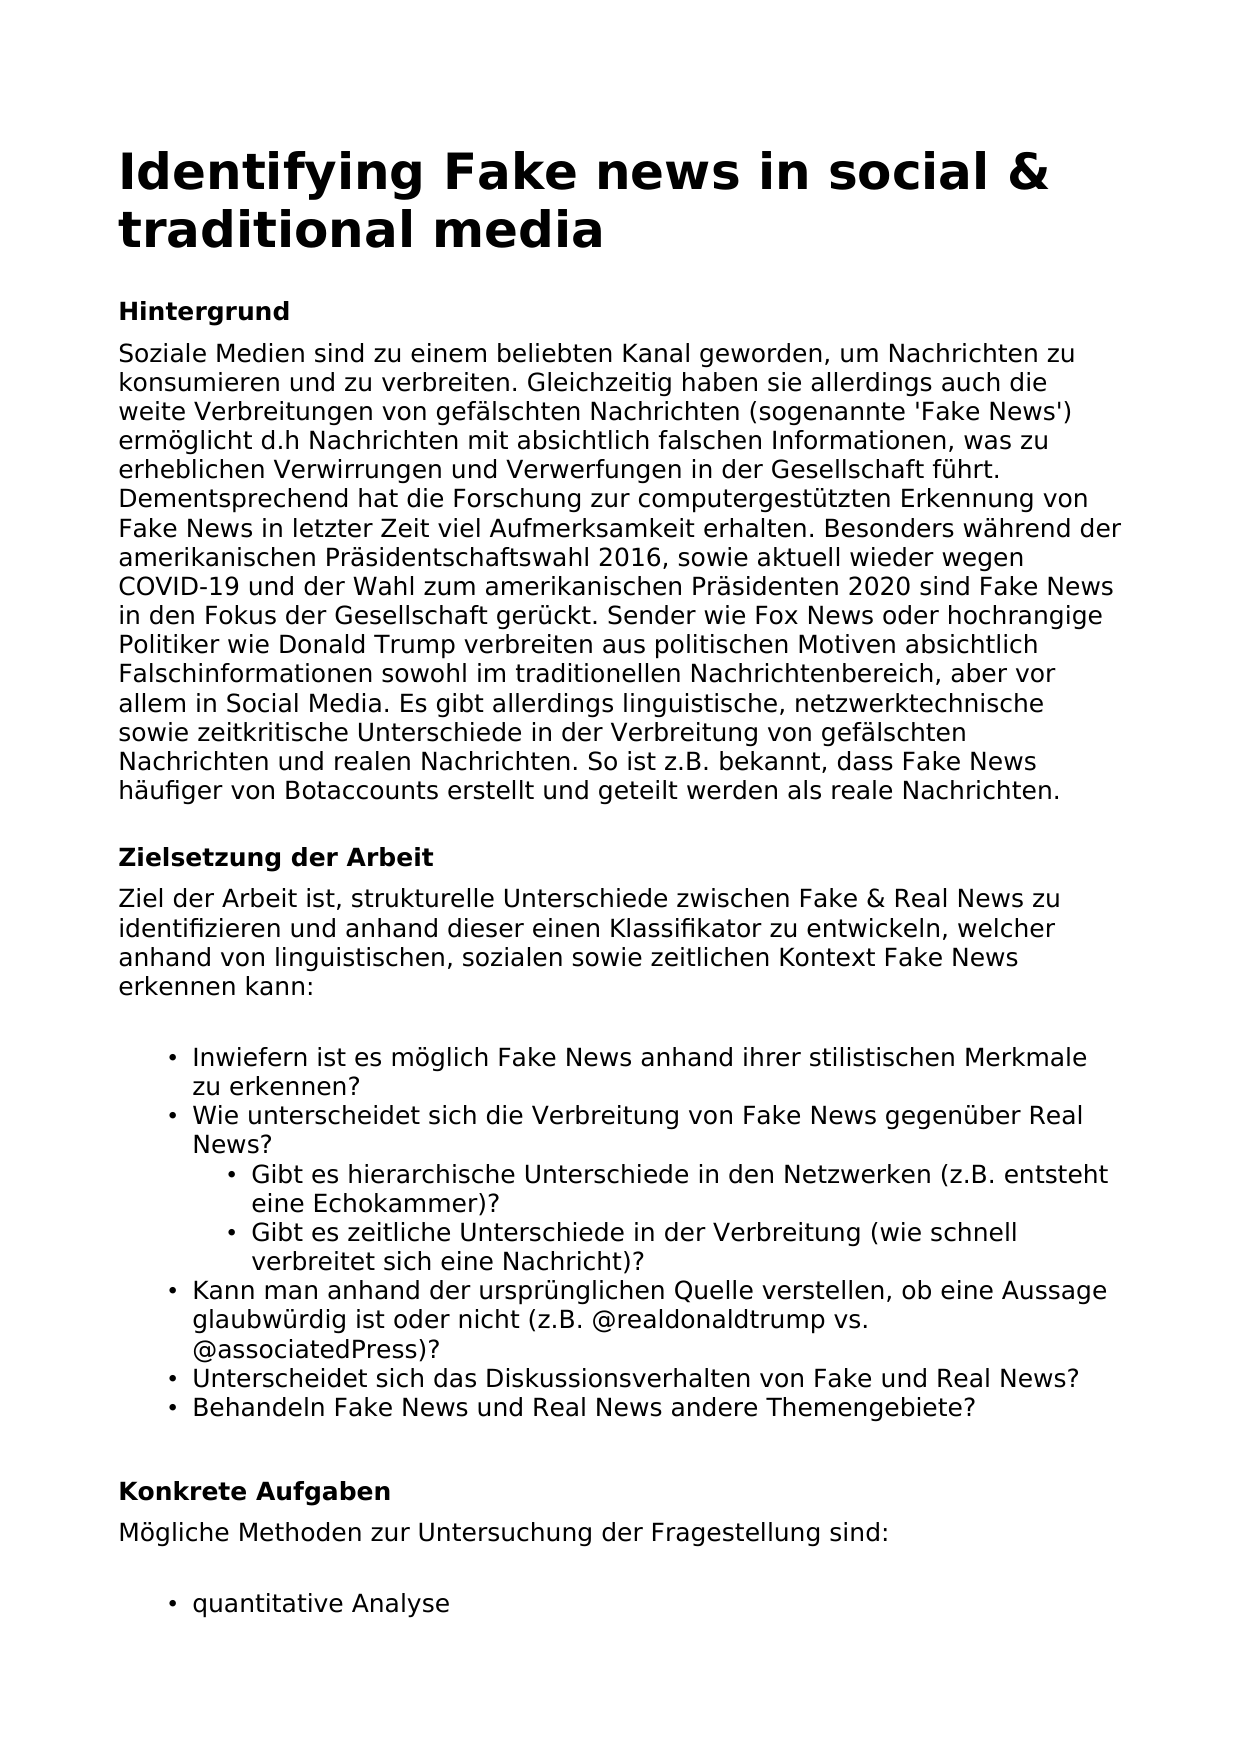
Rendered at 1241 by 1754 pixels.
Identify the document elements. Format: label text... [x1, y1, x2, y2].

text Soziale Medien sind zu einem beliebten Kanal geworden, um Nachrichten zu konsumieren und zu verbreiten. Gleichzeitig haben sie allerdings auch die weite Verbreitungen von gefälschten Nachrichten (sogenannte 'Fake News') ermöglicht d.h Nachrichten mit absichtlich falschen Informationen, was zu erheblichen Verwirrungen und Verwerfungen in der Gesellschaft führt. Dementsprechend hat die Forschung zur computergestützten Erkennung von Fake News in letzter Zeit viel Aufmerksamkeit erhalten. Besonders während der amerikanischen Präsidentschaftswahl 2016, sowie aktuell wieder wegen COVID-19 und der Wahl zum amerikanischen Präsidenten 2020 sind Fake News in den Fokus der Gesellschaft gerückt. Sender wie Fox News oder hochrangige Politiker wie Donald Trump verbreiten aus politischen Motiven absichtlich Falschinformationen sowohl im traditionellen Nachrichtenbereich, aber vor allem in Social Media. Es gibt allerdings linguistische, netzwerktechnische sowie zeitkritische Unterschiede in der Verbreitung von gefälschten Nachrichten und realen Nachrichten. So ist z.B. bekannt, dass Fake News häufiger von Botaccounts erstellt und geteilt werden als reale Nachrichten. [118, 339, 1122, 805]
text Mögliche Methoden zur Untersuchung der Fragestellung sind: [118, 1518, 1122, 1548]
list Inwiefern ist es möglich Fake News anhand ihrer stilistischen Merkmale zu erkennen? [177, 1043, 1122, 1102]
subtitle Konkrete Aufgaben [118, 1477, 1122, 1506]
list Wie unterscheidet sich die Verbreitung von Fake News gegenüber Real News? [177, 1102, 1122, 1160]
list Unterscheidet sich das Diskussionsverhalten von Fake und Real News? [177, 1364, 1122, 1393]
list Gibt es zeitliche Unterschiede in der Verbreitung (wie schnell verbreitet sich eine Nachricht)? [236, 1218, 1122, 1277]
list Gibt es hierarchische Unterschiede in den Netzwerken (z.B. entsteht eine Echokammer)? [236, 1160, 1122, 1218]
list quantitative Analyse [177, 1590, 1122, 1619]
text Ziel der Arbeit ist, strukturelle Unterschiede zwischen Fake & Real News zu identifizieren und anhand dieser einen Klassifikator zu entwickeln, welcher anhand von linguistischen, sozialen sowie zeitlichen Kontext Fake News erkennen kann: [118, 884, 1122, 1001]
subtitle Identifying Fake news in social & traditional media [118, 143, 1122, 259]
subtitle Hintergrund [118, 297, 1122, 326]
list Kann man anhand der ursprünglichen Quelle verstellen, ob eine Aussage glaubwürdig ist oder nicht (z.B. @realdonaldtrump vs. @associatedPress)? [177, 1277, 1122, 1364]
list Behandeln Fake News und Real News andere Themengebiete? [177, 1393, 1122, 1422]
subtitle Zielsetzung der Arbeit [118, 843, 1122, 872]
